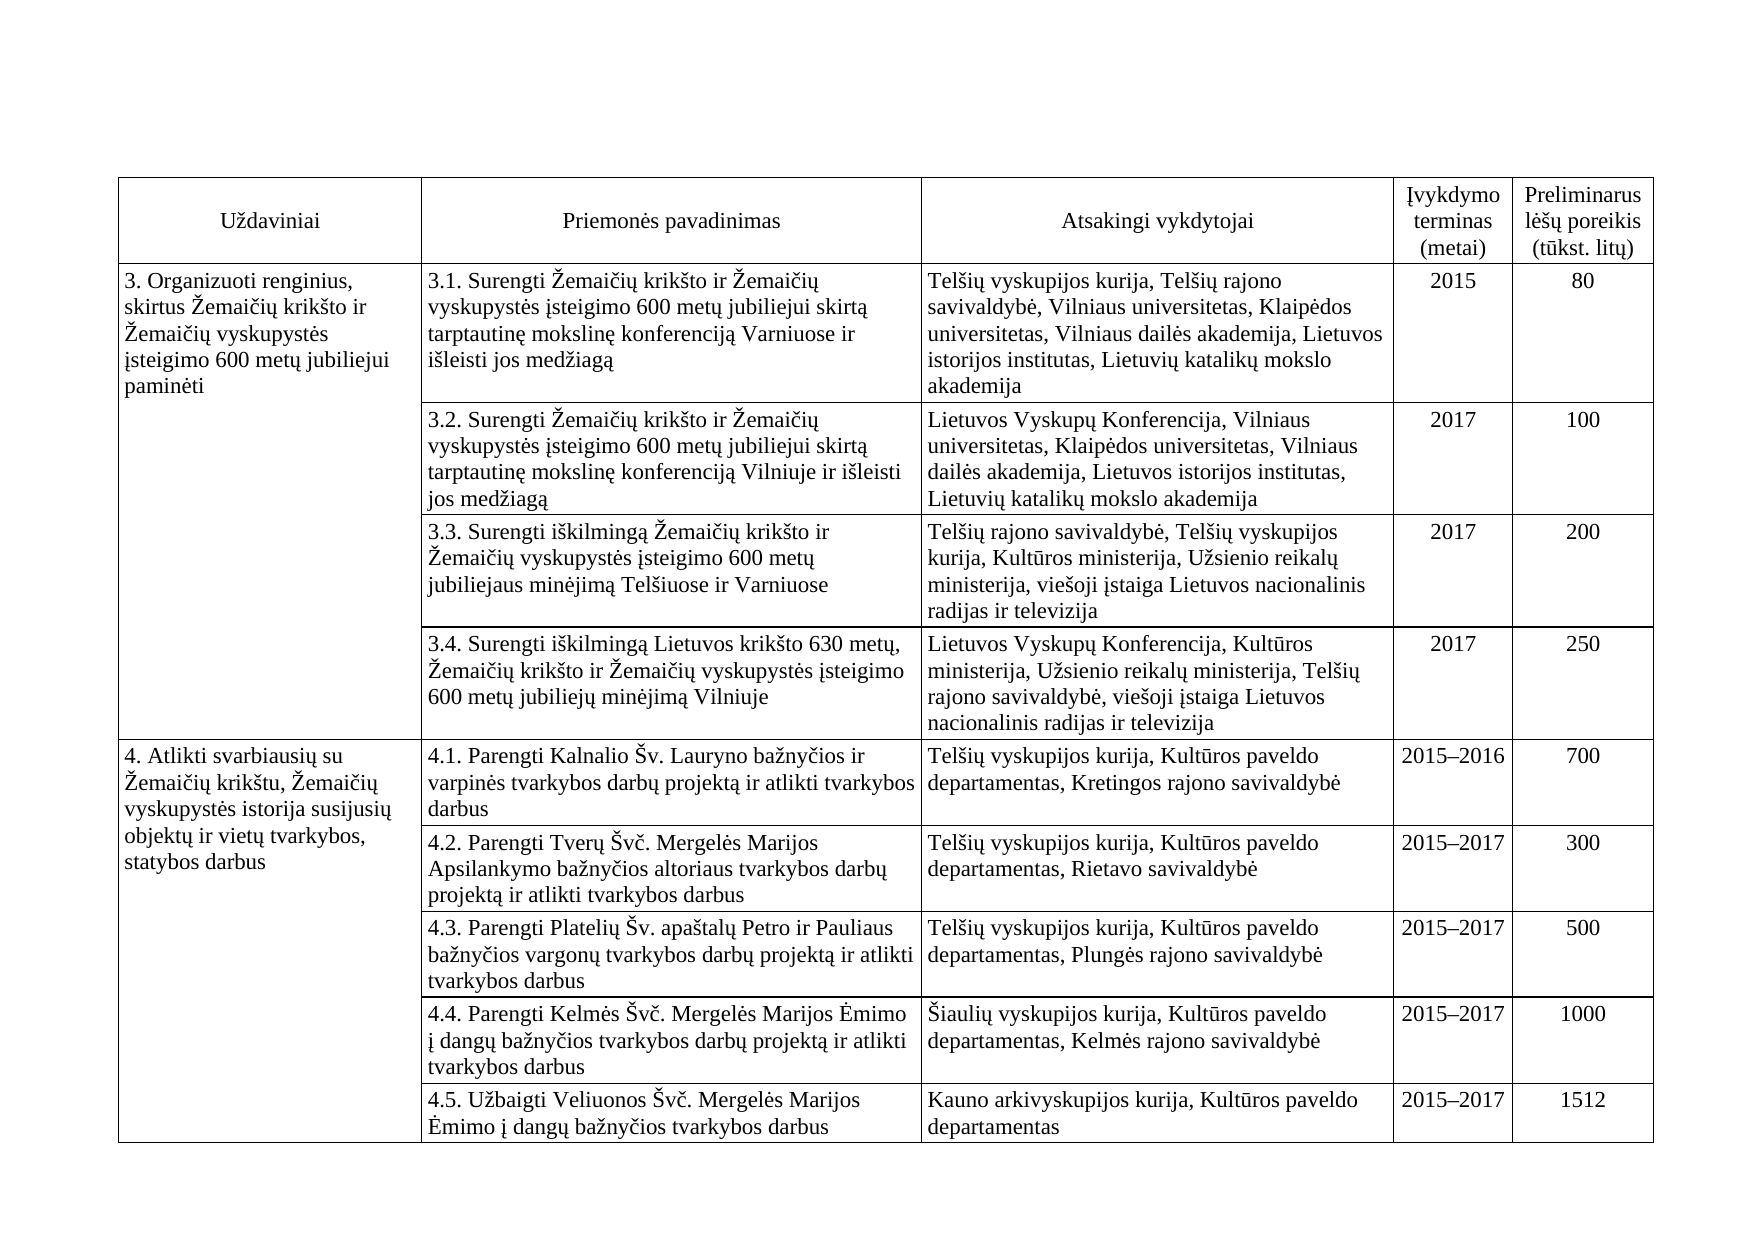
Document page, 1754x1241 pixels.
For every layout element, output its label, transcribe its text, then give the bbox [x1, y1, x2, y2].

table_cell 3. Organizuoti renginius, skirtus Žemaičių krikšto ir Žemaičių vyskupystės įsteigimo 600 metų jubiliejui paminėti [119, 264, 421, 739]
table_cell 4.3. Parengti Platelių Šv. apaštalų Petro ir Pauliaus bažnyčios vargonų tvarkybos darbų projektą ir atlikti tvarkybos darbus [422, 912, 921, 996]
table_cell 4.5. Užbaigti Veliuonos Švč. Mergelės Marijos Ėmimo į dangų bažnyčios tvarkybos darbus [422, 1084, 921, 1142]
table_header Atsakingi vykdytojai [922, 178, 1393, 263]
table_cell 250 [1513, 628, 1653, 739]
table_cell 80 [1513, 264, 1653, 402]
table_cell 1512 [1513, 1084, 1653, 1142]
table_cell 4. Atlikti svarbiausių su Žemaičių krikštu, Žemaičių vyskupystės istorija susijusių objektų ir vietų tvarkybos, statybos darbus [119, 740, 421, 1142]
table_cell 3.3. Surengti iškilmingą Žemaičių krikšto ir Žemaičių vyskupystės įsteigimo 600 metų jubiliejaus minėjimą Telšiuose ir Varniuose [422, 515, 921, 626]
table_cell 3.4. Surengti iškilmingą Lietuvos krikšto 630 metų, Žemaičių krikšto ir Žemaičių vyskupystės įsteigimo 600 metų jubiliejų minėjimą Vilniuje [422, 628, 921, 739]
table_cell 2017 [1394, 628, 1512, 739]
table_cell Kauno arkivyskupijos kurija, Kultūros paveldo departamentas [922, 1084, 1393, 1142]
table_cell 4.1. Parengti Kalnalio Šv. Lauryno bažnyčios ir varpinės tvarkybos darbų projektą ir atlikti tvarkybos darbus [422, 740, 921, 824]
table_header Priemonės pavadinimas [422, 178, 921, 263]
table_cell Šiaulių vyskupijos kurija, Kultūros paveldo departamentas, Kelmės rajono savivaldybė [922, 998, 1393, 1082]
table_cell Telšių vyskupijos kurija, Telšių rajono savivaldybė, Vilniaus universitetas, Klaipėdos universitetas, Vilniaus dailės akademija, Lietuvos istorijos institutas, Lietuvių katalikų mokslo akademija [922, 264, 1393, 402]
table_cell 500 [1513, 912, 1653, 996]
table_header Įvykdymo terminas (metai) [1394, 178, 1512, 263]
table_header Uždaviniai [119, 178, 421, 263]
table_cell 700 [1513, 740, 1653, 824]
table_cell 2017 [1394, 403, 1512, 514]
table_cell 2017 [1394, 515, 1512, 626]
table_cell 4.2. Parengti Tverų Švč. Mergelės Marijos Apsilankymo bažnyčios altoriaus tvarkybos darbų projektą ir atlikti tvarkybos darbus [422, 826, 921, 911]
table_cell Lietuvos Vyskupų Konferencija, Kultūros ministerija, Užsienio reikalų ministerija, Telšių rajono savivaldybė, viešoji įstaiga Lietuvos nacionalinis radijas ir televizija [922, 628, 1393, 739]
table_cell Telšių vyskupijos kurija, Kultūros paveldo departamentas, Rietavo savivaldybė [922, 826, 1393, 911]
table_cell 200 [1513, 515, 1653, 626]
table_cell 2015–2017 [1394, 912, 1512, 996]
table_cell 2015–2016 [1394, 740, 1512, 824]
table_cell 2015–2017 [1394, 1084, 1512, 1142]
table_cell 2015–2017 [1394, 998, 1512, 1082]
table_cell 4.4. Parengti Kelmės Švč. Mergelės Marijos Ėmimo į dangų bažnyčios tvarkybos darbų projektą ir atlikti tvarkybos darbus [422, 998, 921, 1082]
table_cell Lietuvos Vyskupų Konferencija, Vilniaus universitetas, Klaipėdos universitetas, Vilniaus dailės akademija, Lietuvos istorijos institutas, Lietuvių katalikų mokslo akademija [922, 403, 1393, 514]
table_cell 2015–2017 [1394, 826, 1512, 911]
table_cell Telšių rajono savivaldybė, Telšių vyskupijos kurija, Kultūros ministerija, Užsienio reikalų ministerija, viešoji įstaiga Lietuvos nacionalinis radijas ir televizija [922, 515, 1393, 626]
table_cell 100 [1513, 403, 1653, 514]
table_cell 3.2. Surengti Žemaičių krikšto ir Žemaičių vyskupystės įsteigimo 600 metų jubiliejui skirtą tarptautinę mokslinę konferenciją Vilniuje ir išleisti jos medžiagą [422, 403, 921, 514]
table_cell 3.1. Surengti Žemaičių krikšto ir Žemaičių vyskupystės įsteigimo 600 metų jubiliejui skirtą tarptautinę mokslinę konferenciją Varniuose ir išleisti jos medžiagą [422, 264, 921, 402]
table_cell 300 [1513, 826, 1653, 911]
table_header Preliminarus lėšų poreikis (tūkst. litų) [1513, 178, 1653, 263]
table_cell Telšių vyskupijos kurija, Kultūros paveldo departamentas, Plungės rajono savivaldybė [922, 912, 1393, 996]
table_cell 1000 [1513, 998, 1653, 1082]
table_cell 2015 [1394, 264, 1512, 402]
table_cell Telšių vyskupijos kurija, Kultūros paveldo departamentas, Kretingos rajono savivaldybė [922, 740, 1393, 824]
